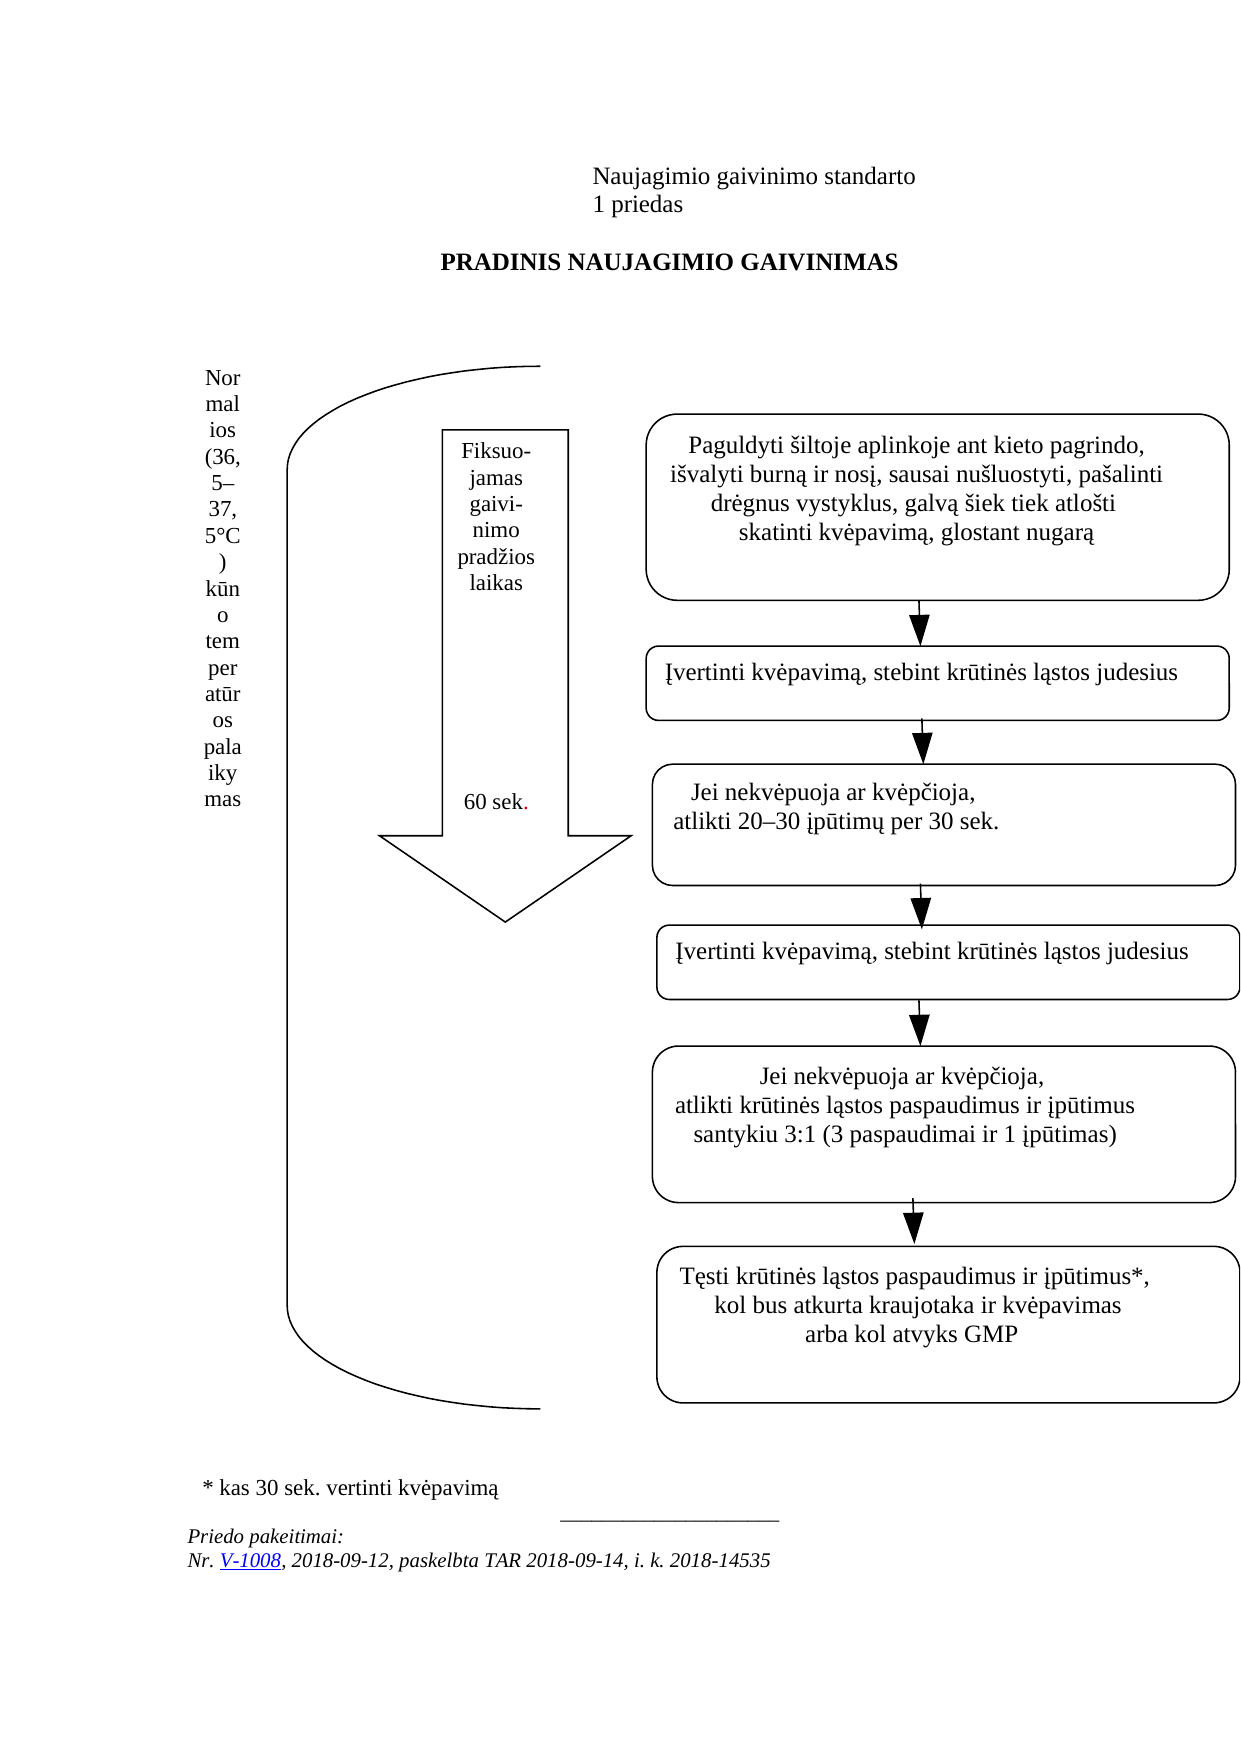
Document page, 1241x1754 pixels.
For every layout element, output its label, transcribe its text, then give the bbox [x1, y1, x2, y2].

text PRADINIS NAUJAGIMIO GAIVINIMAS [187, 247, 1152, 276]
text Naujagimio gaivinimo standarto [592, 161, 1152, 189]
text 1 priedas [592, 189, 1152, 218]
text _____________________ [187, 1500, 1152, 1524]
text * kas 30 sek. vertinti kvėpavimą [202, 1473, 1152, 1500]
text Priedo pakeitimai: [187, 1524, 1152, 1548]
text Nr. V-1008, 2018-09-12, paskelbta TAR 2018-09-14, i. k. 2018-14535 [187, 1548, 1152, 1572]
